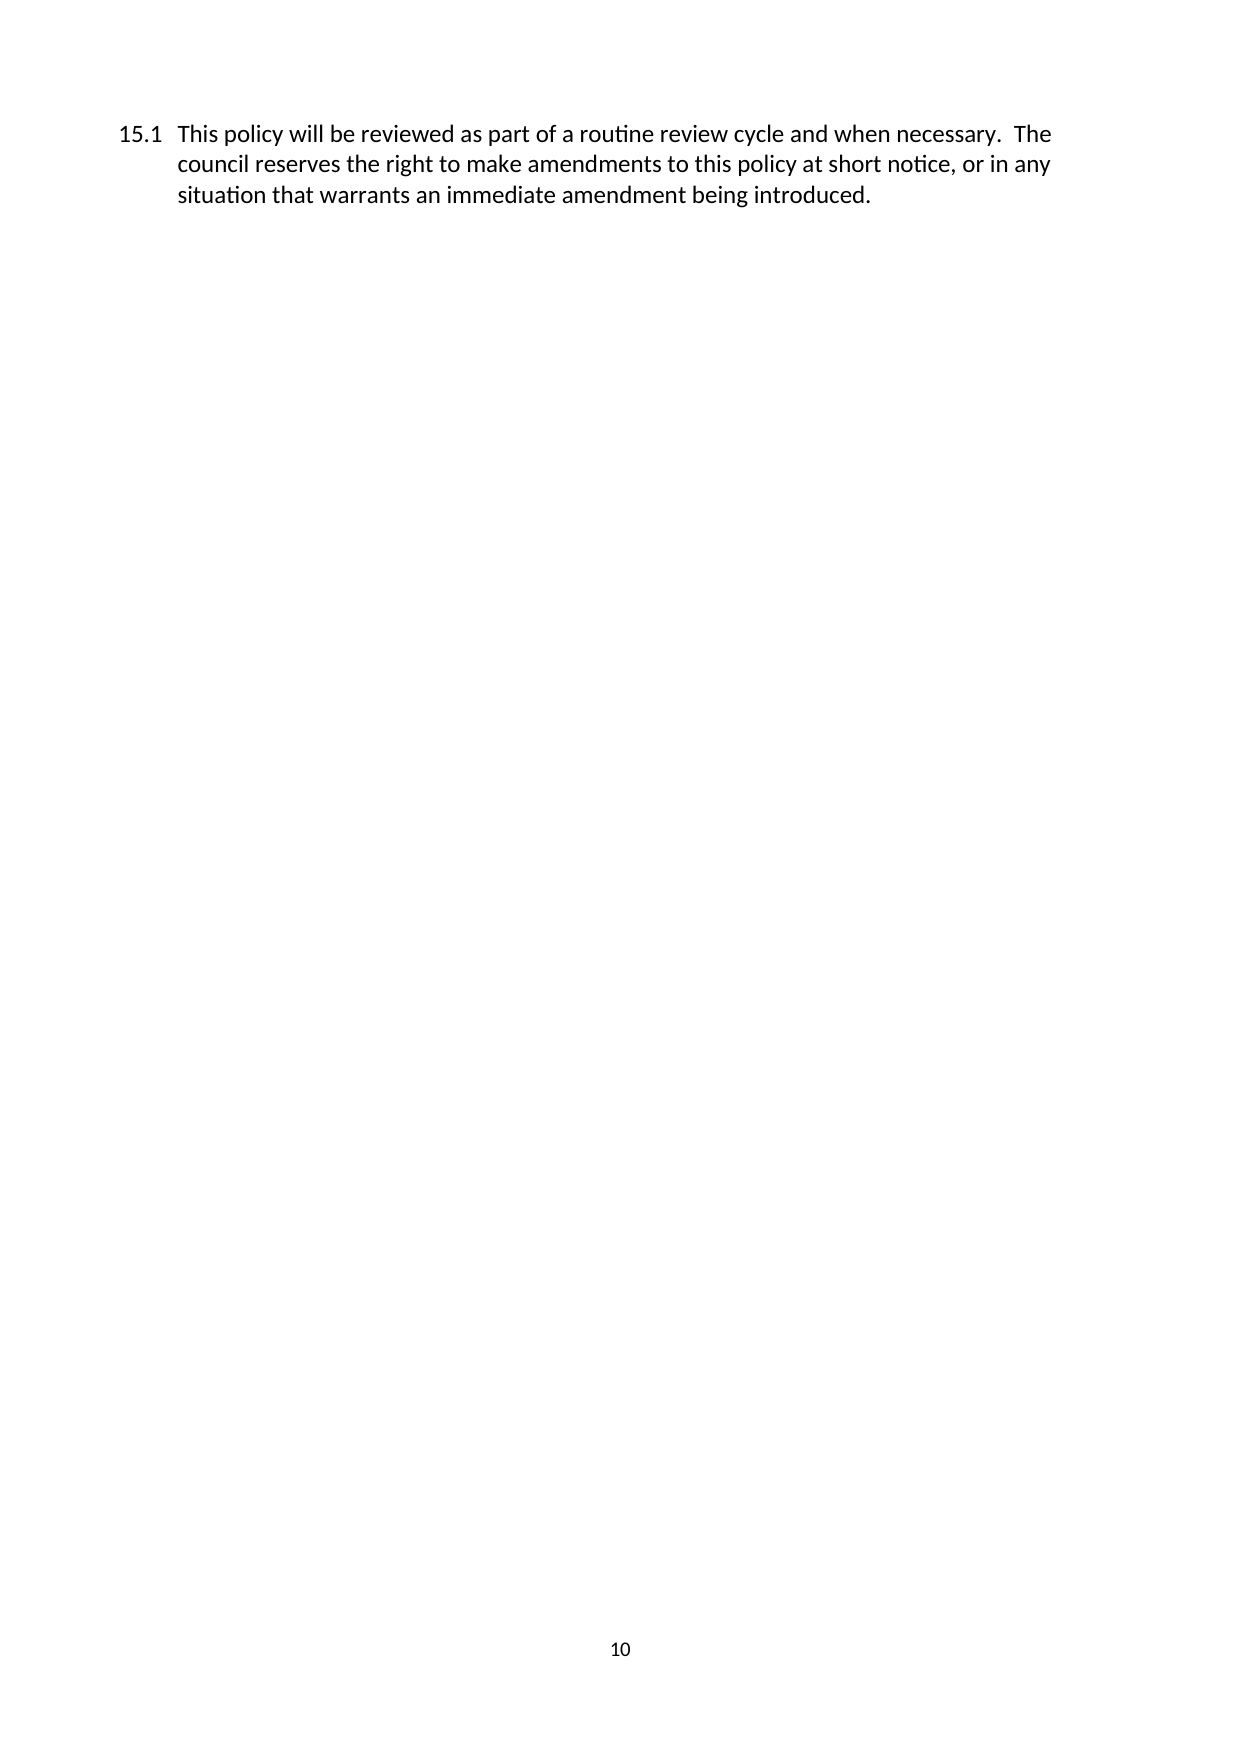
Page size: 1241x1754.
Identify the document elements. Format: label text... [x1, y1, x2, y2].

list This policy will be reviewed as part of a routine review cycle and when necessary. The council reserves the right to make amendments to this policy at short notice, or in any situation that warrants an immediate amendment being introduced. [118, 118, 1122, 210]
